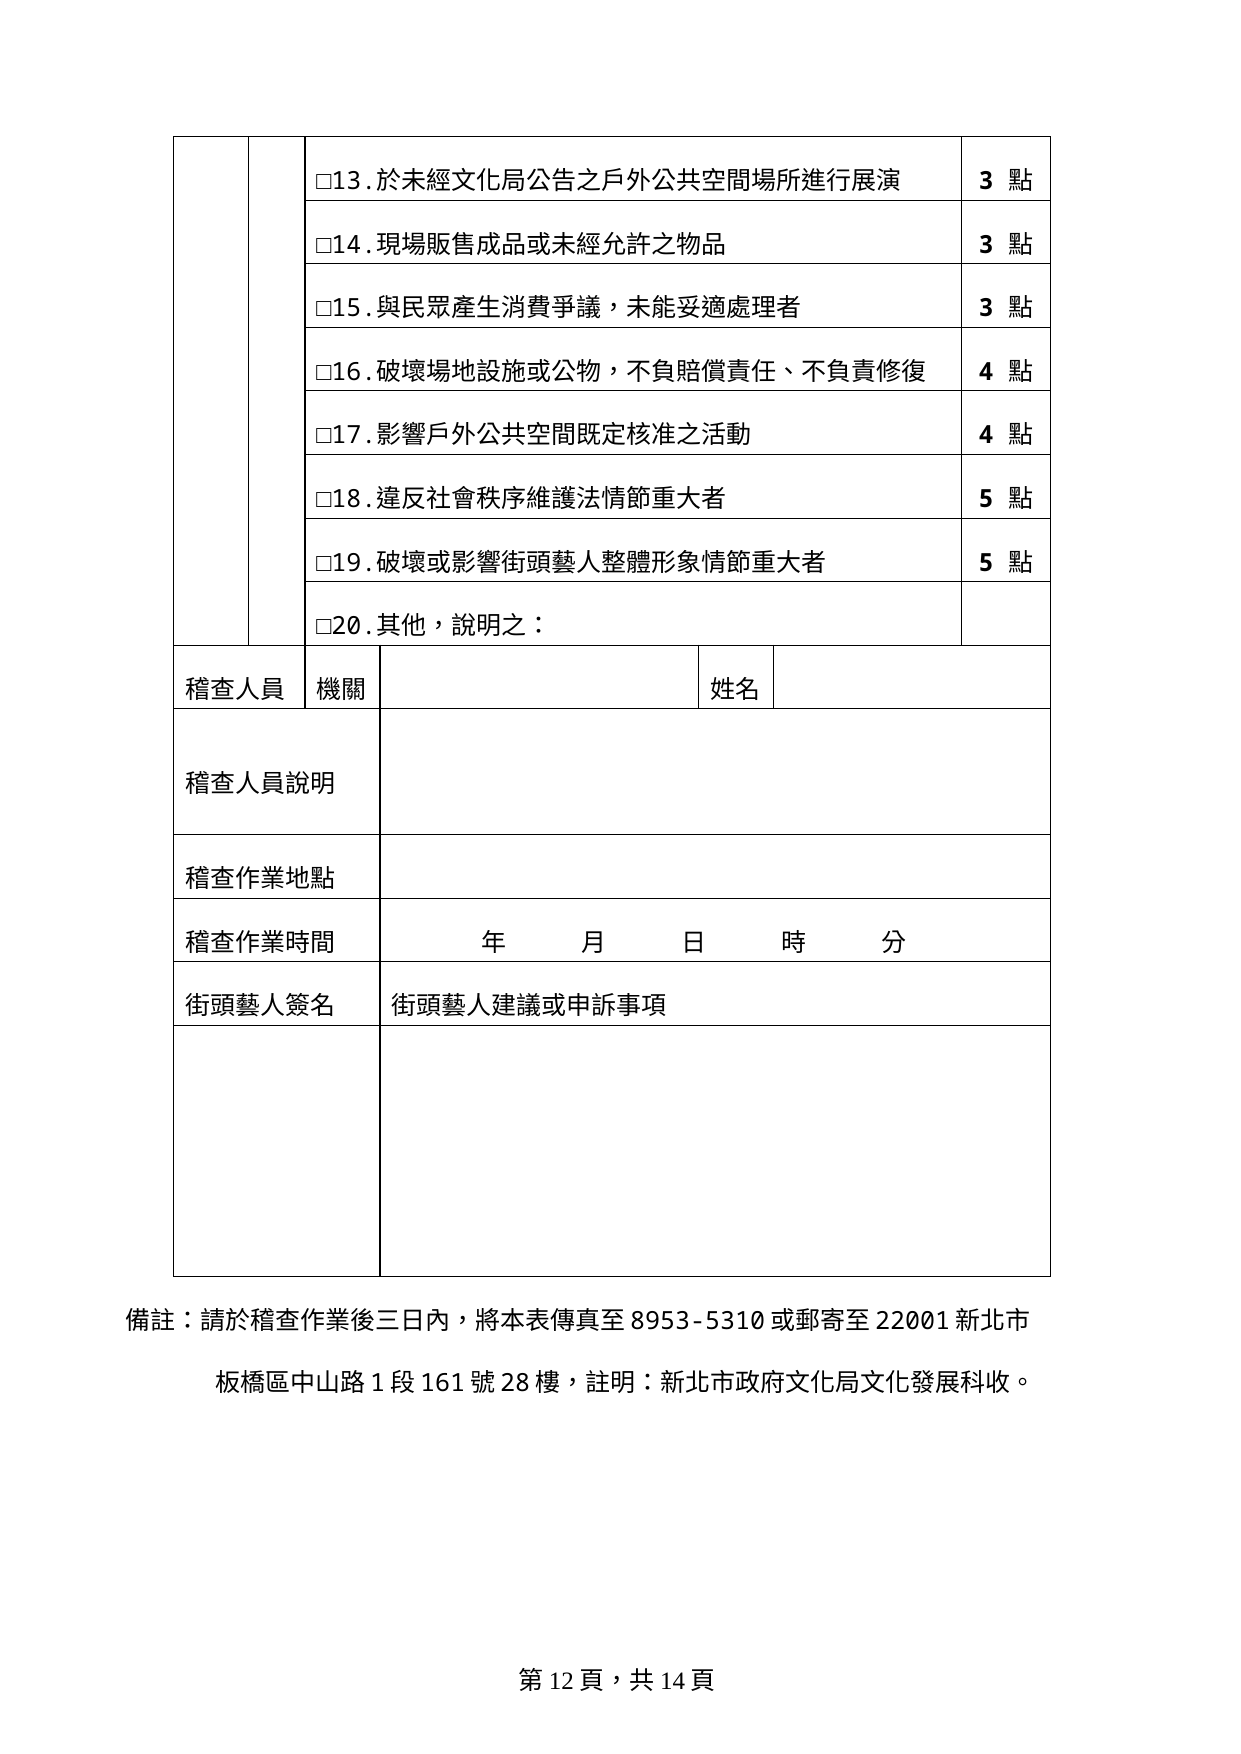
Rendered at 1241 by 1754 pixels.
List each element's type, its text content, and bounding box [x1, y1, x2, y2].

table_cell □14.現場販售成品或未經允許之物品 [306, 201, 961, 263]
table_cell □19.破壞或影響街頭藝人整體形象情節重大者 [306, 519, 961, 581]
table_cell [381, 1026, 1050, 1276]
table_cell 5 點 [962, 519, 1050, 581]
table_cell [381, 835, 1050, 898]
table_cell 姓名 [699, 646, 773, 708]
table_cell 年 月 日 時 分 [381, 899, 1050, 961]
table_cell [249, 137, 304, 644]
table_cell [174, 137, 248, 644]
table_cell □15.與民眾產生消費爭議，未能妥適處理者 [306, 264, 961, 327]
table_cell □17.影響戶外公共空間既定核准之活動 [306, 391, 961, 454]
table_cell 稽查作業地點 [174, 835, 379, 898]
table_cell □20.其他，說明之： [306, 582, 961, 644]
table_cell [174, 1026, 379, 1276]
table_cell 3 點 [962, 137, 1050, 200]
table_cell 稽查作業時間 [174, 899, 379, 961]
table_cell 3 點 [962, 201, 1050, 263]
table_cell 5 點 [962, 455, 1050, 517]
table_cell [774, 646, 1050, 708]
table_cell 街頭藝人簽名 [174, 962, 379, 1025]
table_cell □16.破壞場地設施或公物，不負賠償責任、不負責修復 [306, 328, 961, 390]
table_cell □18.違反社會秩序維護法情節重大者 [306, 455, 961, 517]
table_cell 4 點 [962, 328, 1050, 390]
table_cell 稽查人員 [174, 646, 304, 708]
text 備註：請於稽查作業後三日內，將本表傳真至8953-5310或郵寄至22001新北市 [125, 1277, 1100, 1339]
table_cell [381, 709, 1050, 834]
table_cell □13.於未經文化局公告之戶外公共空間場所進行展演 [306, 137, 961, 200]
table_cell 稽查人員說明 [174, 709, 379, 834]
table_cell 3 點 [962, 264, 1050, 327]
table_cell [962, 582, 1050, 644]
table_cell 4 點 [962, 391, 1050, 454]
text 板橋區中山路1段161號28樓，註明：新北市政府文化局文化發展科收。 [125, 1339, 1100, 1402]
table_cell [381, 646, 698, 708]
table_cell 街頭藝人建議或申訴事項 [381, 962, 1050, 1025]
table_cell 機關 [306, 646, 379, 708]
